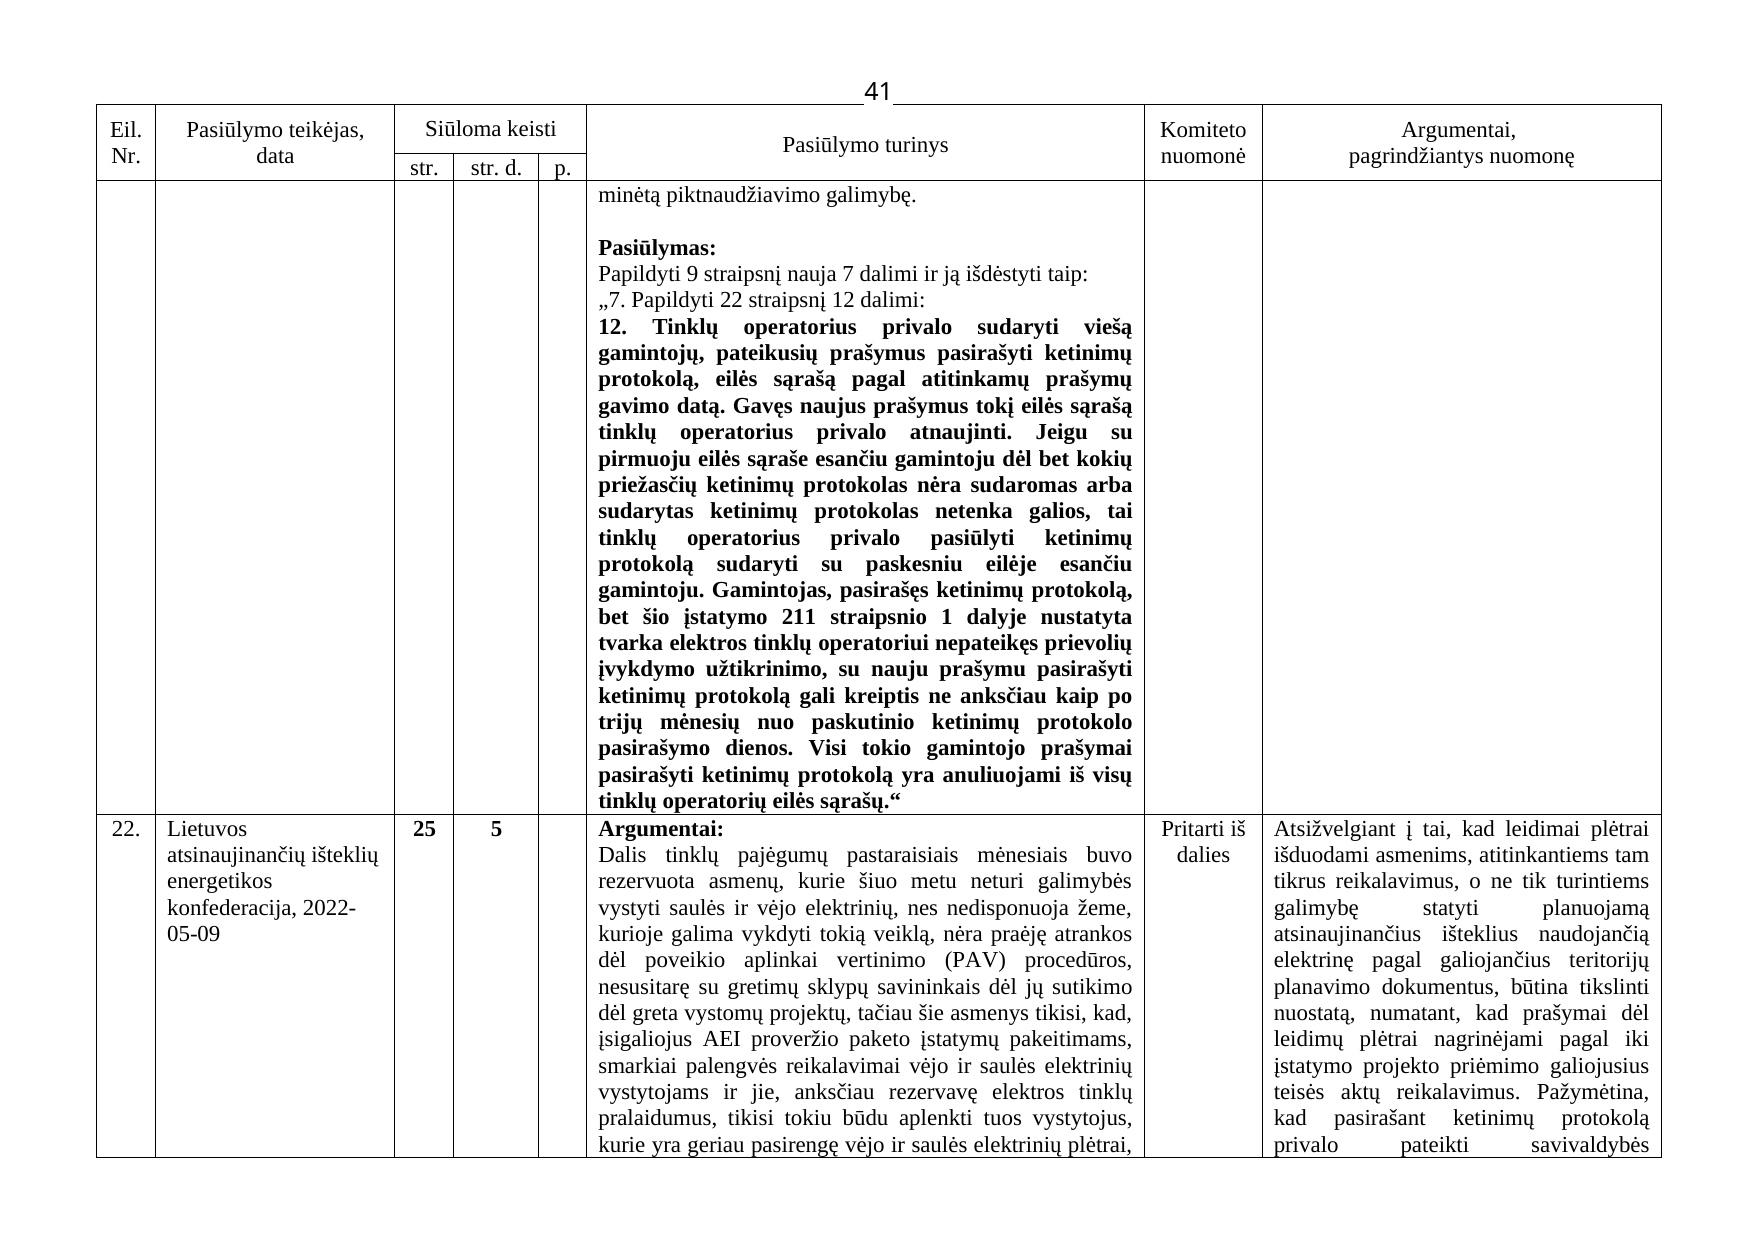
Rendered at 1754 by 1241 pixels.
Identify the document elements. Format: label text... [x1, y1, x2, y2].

table_cell [1145, 181, 1262, 813]
table_header Argumentai, pagrindžiantys nuomonę [1263, 105, 1661, 180]
table_cell [454, 181, 538, 813]
table_cell [156, 181, 394, 813]
table_cell [539, 815, 586, 1157]
table_cell str. [395, 154, 453, 180]
table_cell [539, 181, 586, 813]
table_cell p. [539, 154, 586, 180]
table_cell Pritarti iš dalies [1145, 815, 1262, 1157]
table_cell Argumentai: Dalis tinklų pajėgumų pastaraisiais mėnesiais buvo rezervuota asmenų, kurie šiuo metu neturi galimybės vystyti saulės ir vėjo elektrinių, nes nedisponuoja žeme, kurioje galima vykdyti tokią veiklą, nėra praėję atrankos dėl poveikio aplinkai vertinimo (PAV) procedūros, nesusitarę su gretimų sklypų savininkais dėl jų sutikimo dėl greta vystomų projektų, tačiau šie asmenys tikisi, kad, įsigaliojus AEI proveržio paketo įstatymų pakeitimams, smarkiai palengvės reikalavimai vėjo ir saulės elektrinių vystytojams ir jie, anksčiau rezervavę elektros tinklų pralaidumus, tikisi tokiu būdu aplenkti tuos vystytojus, kurie yra geriau pasirengę vėjo ir saulės elektrinių plėtrai, [587, 815, 1144, 1157]
table_cell minėtą piktnaudžiavimo galimybę. Pasiūlymas: Papildyti 9 straipsnį nauja 7 dalimi ir ją išdėstyti taip: „7. Papildyti 22 straipsnį 12 dalimi: 12. Tinklų operatorius privalo sudaryti viešą gamintojų, pateikusių prašymus pasirašyti ketinimų protokolą, eilės sąrašą pagal atitinkamų prašymų gavimo datą. Gavęs naujus prašymus tokį eilės sąrašą tinklų operatorius privalo atnaujinti. Jeigu su pirmuoju eilės sąraše esančiu gamintoju dėl bet kokių priežasčių ketinimų protokolas nėra sudaromas arba sudarytas ketinimų protokolas netenka galios, tai tinklų operatorius privalo pasiūlyti ketinimų protokolą sudaryti su paskesniu eilėje esančiu gamintoju. Gamintojas, pasirašęs ketinimų protokolą, bet šio įstatymo 211 straipsnio 1 dalyje nustatyta tvarka elektros tinklų operatoriui nepateikęs prievolių įvykdymo užtikrinimo, su nauju prašymu pasirašyti ketinimų protokolą gali kreiptis ne anksčiau kaip po trijų mėnesių nuo paskutinio ketinimų protokolo pasirašymo dienos. Visi tokio gamintojo prašymai pasirašyti ketinimų protokolą yra anuliuojami iš visų tinklų operatorių eilės sąrašų.“ [587, 181, 1144, 813]
table_cell [1263, 181, 1661, 813]
table_header Pasiūlymo teikėjas, data [156, 105, 394, 180]
table_cell 25 [395, 815, 453, 1157]
table_cell 5 [454, 815, 538, 1157]
table_cell 22. [97, 815, 155, 1157]
table_header Komiteto nuomonė [1145, 105, 1262, 180]
table_cell str. d. [454, 154, 538, 180]
table_cell Lietuvos atsinaujinančių išteklių energetikos konfederacija, 2022-05-09 [156, 815, 394, 1157]
table_header Eil. Nr. [97, 105, 155, 180]
table_cell [395, 181, 453, 813]
table_cell [97, 181, 155, 813]
table_header Siūloma keisti [395, 105, 586, 153]
table_cell Atsižvelgiant į tai, kad leidimai plėtrai išduodami asmenims, atitinkantiems tam tikrus reikalavimus, o ne tik turintiems galimybę statyti planuojamą atsinaujinančius išteklius naudojančią elektrinę pagal galiojančius teritorijų planavimo dokumentus, būtina tikslinti nuostatą, numatant, kad prašymai dėl leidimų plėtrai nagrinėjami pagal iki įstatymo projekto priėmimo galiojusius teisės aktų reikalavimus. Pažymėtina, kad pasirašant ketinimų protokolą privalo pateikti savivaldybės [1263, 815, 1661, 1157]
table_header Pasiūlymo turinys [587, 105, 1144, 180]
